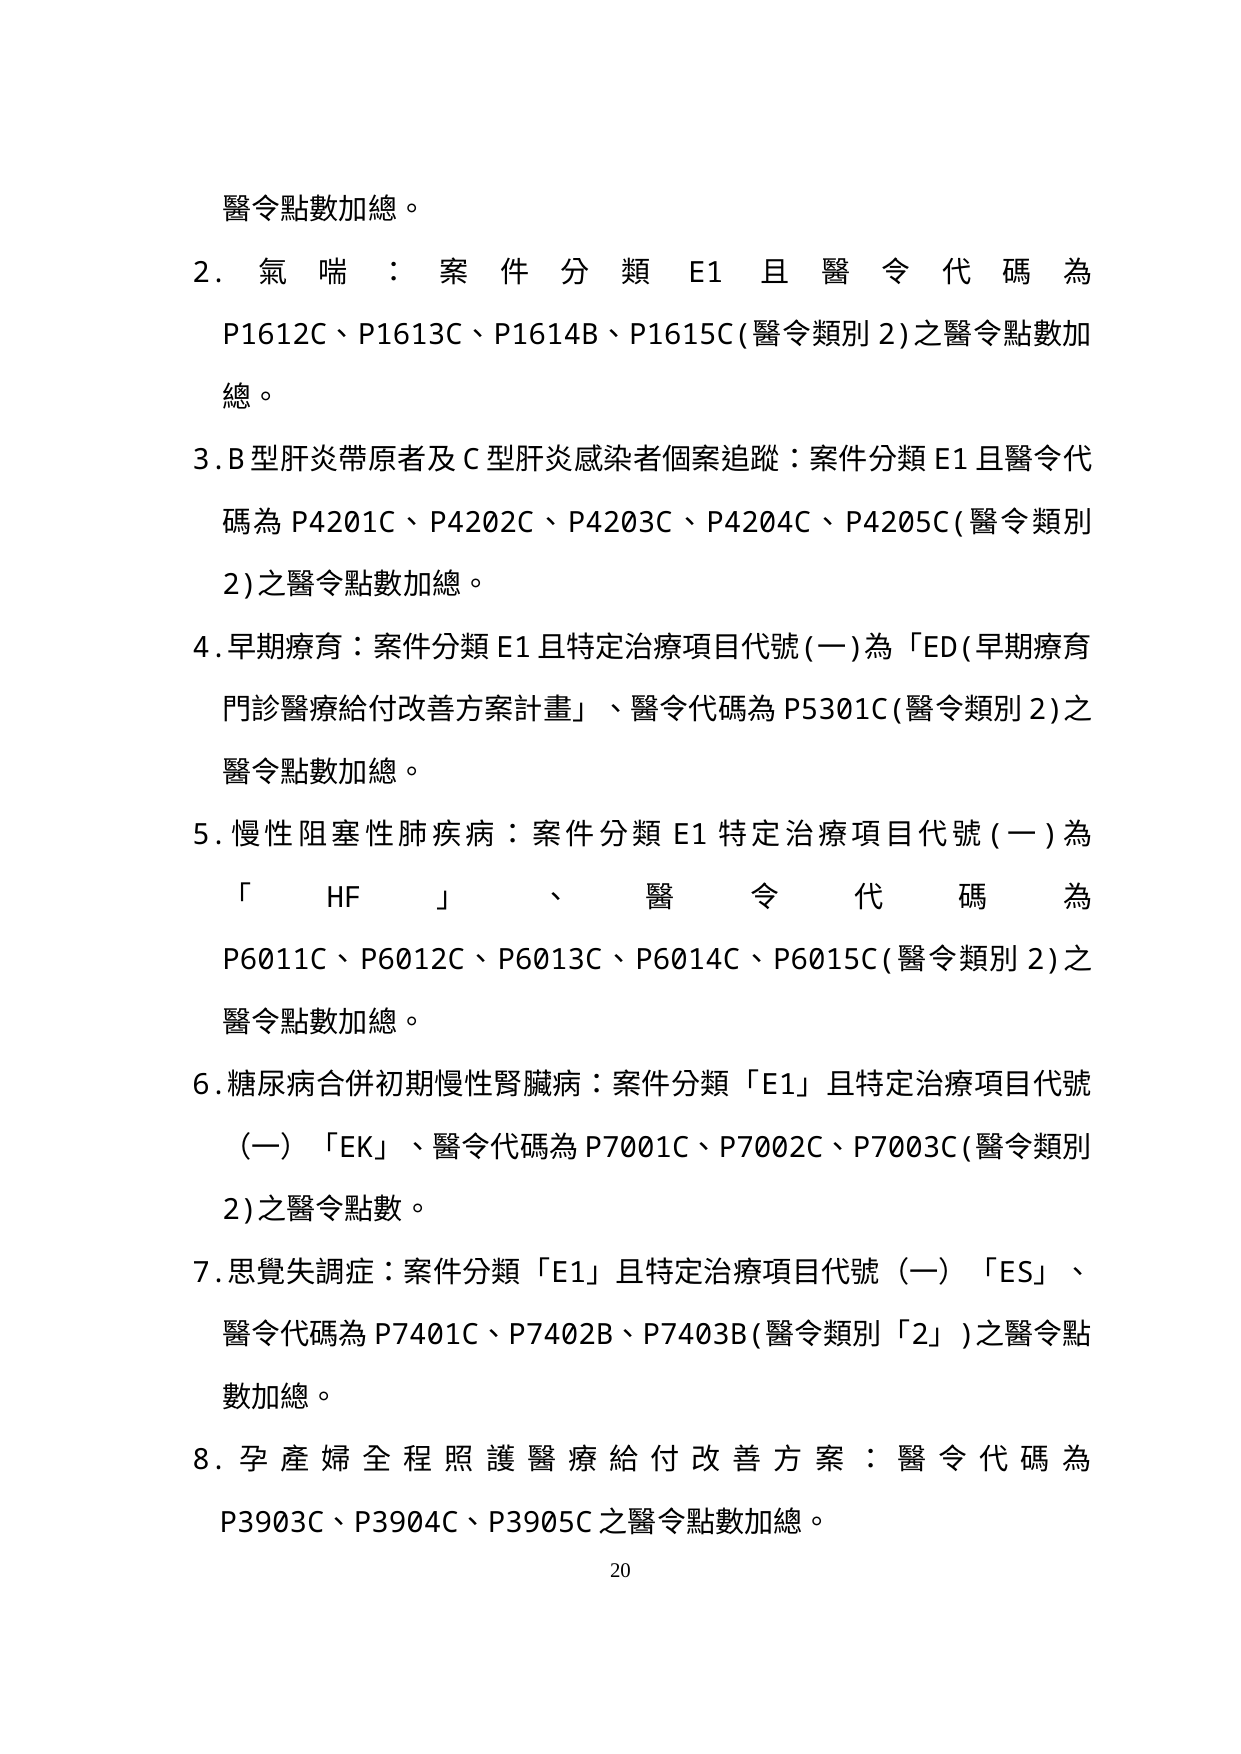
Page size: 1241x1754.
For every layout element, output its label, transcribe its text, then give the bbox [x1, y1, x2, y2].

text 6.糖尿病合併初期慢性腎臟病：案件分類「E1」且特定治療項目代號（一）「EK」、醫令代碼為P7001C、P7002C、P7003C(醫令類別2)之醫令點數。 [192, 1040, 1092, 1228]
text 醫令點數加總。 [192, 165, 1092, 228]
text 2.氣喘：案件分類E1且醫令代碼為P1612C、P1613C、P1614B、P1615C(醫令類別2)之醫令點數加總。 [192, 228, 1092, 415]
text 7.思覺失調症：案件分類「E1」且特定治療項目代號（一）「ES」、醫令代碼為P7401C、P7402B、P7403B(醫令類別「2」)之醫令點數加總。 [192, 1228, 1092, 1415]
text 4.早期療育：案件分類E1且特定治療項目代號(一)為「ED(早期療育門診醫療給付改善方案計畫」、醫令代碼為P5301C(醫令類別2)之醫令點數加總。 [192, 603, 1092, 790]
text 8.孕產婦全程照護醫療給付改善方案：醫令代碼為P3903C、P3904C、P3905C之醫令點數加總。 [192, 1415, 1092, 1540]
text 3.B型肝炎帶原者及C型肝炎感染者個案追蹤：案件分類E1且醫令代碼為P4201C、P4202C、P4203C、P4204C、P4205C(醫令類別2)之醫令點數加總。 [192, 415, 1092, 603]
text 5.慢性阻塞性肺疾病：案件分類E1特定治療項目代號(一)為「HF」、醫令代碼為P6011C、P6012C、P6013C、P6014C、P6015C(醫令類別2)之醫令點數加總。 [192, 790, 1092, 1040]
